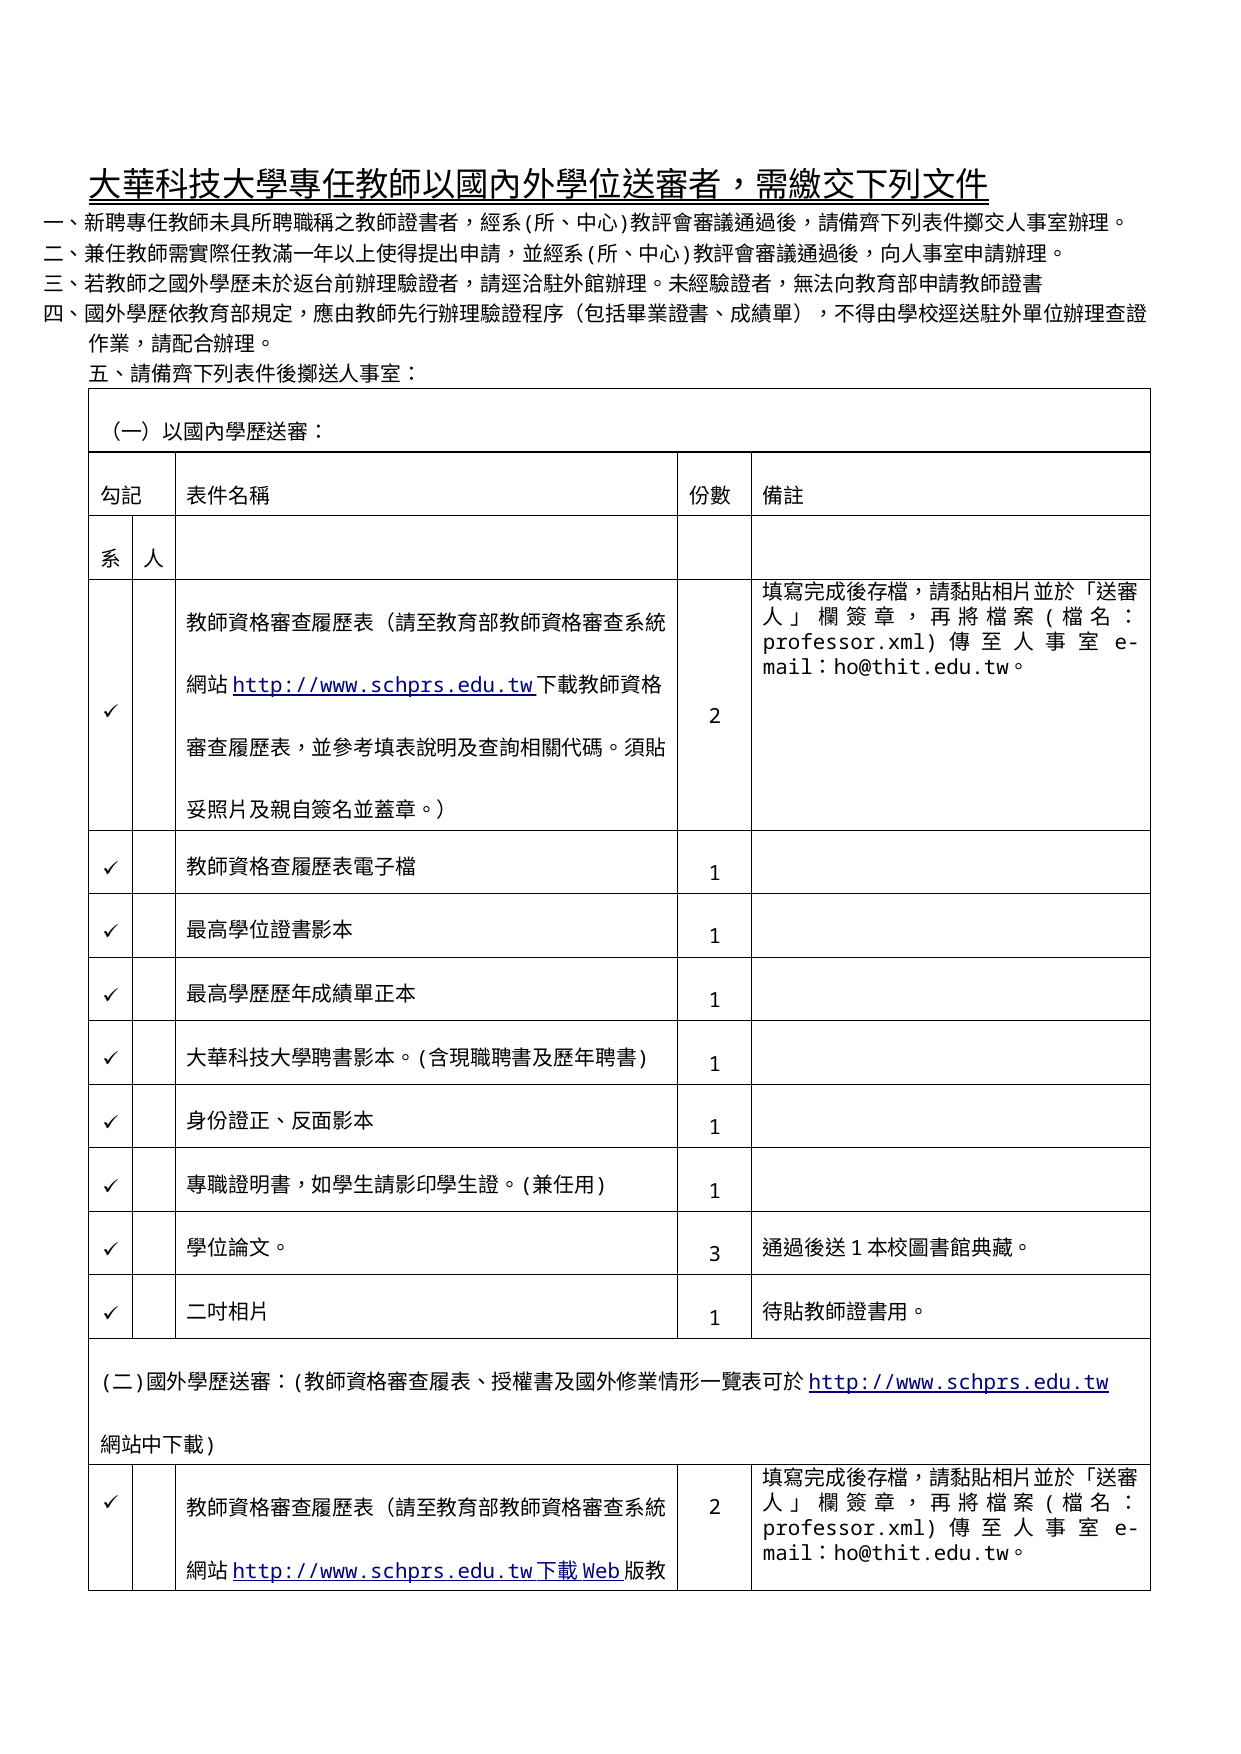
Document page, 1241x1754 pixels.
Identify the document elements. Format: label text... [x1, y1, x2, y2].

table_cell 表件名稱 [176, 453, 677, 515]
table_cell [752, 894, 1150, 957]
table_cell [752, 831, 1150, 893]
table_cell 勾記 [89, 453, 175, 515]
table_cell [133, 580, 175, 829]
table_cell 學位論文。 [176, 1212, 677, 1274]
table_cell [176, 516, 677, 578]
table_cell  [89, 894, 132, 957]
table_cell 2 [678, 1465, 751, 1590]
table_cell (二)國外學歷送審：(教師資格審查履表、授權書及國外修業情形一覽表可於http://www.schprs.edu.tw 網站中下載) [89, 1339, 1150, 1464]
text 大華科技大學專任教師以國內外學位送審者，需繳交下列文件 [89, 158, 1152, 206]
table_cell [752, 958, 1150, 1020]
table_cell 1 [678, 831, 751, 893]
table_cell 人 [133, 516, 175, 578]
text 四、國外學歷依教育部規定，應由教師先行辦理驗證程序（包括畢業證書、成績單），不得由學校逕送駐外單位辦理查證作業，請配合辦理。 [43, 297, 1152, 358]
text 二、兼任教師需實際任教滿一年以上使得提出申請，並經系(所、中心)教評會審議通過後，向人事室申請辦理。 [43, 237, 1152, 267]
table_cell 系 [89, 516, 132, 578]
table_cell 1 [678, 894, 751, 957]
text 一、新聘專任教師未具所聘職稱之教師證書者，經系(所、中心)教評會審議通過後，請備齊下列表件擲交人事室辦理。 [43, 206, 1152, 237]
table_cell  [89, 1085, 132, 1147]
table_cell 教師資格審查履歷表（請至教育部教師資格審查系統網站http://www.schprs.edu.tw下載教師資格審查履歷表，並參考填表說明及查詢相關代碼。須貼妥照片及親自簽名並蓋章。） [176, 580, 677, 829]
table_cell [133, 1148, 175, 1211]
table_cell 2 [678, 580, 751, 829]
table_cell [133, 894, 175, 957]
table_cell 1 [678, 958, 751, 1020]
table_cell  [89, 831, 132, 893]
table_cell [752, 1148, 1150, 1211]
table_cell [133, 1212, 175, 1274]
table_cell [133, 958, 175, 1020]
table_cell 待貼教師證書用。 [752, 1275, 1150, 1338]
table_cell 1 [678, 1021, 751, 1084]
table_cell 份數 [678, 453, 751, 515]
table_cell  [89, 1212, 132, 1274]
table_cell  [89, 580, 132, 829]
table_cell 教師資格審查履歷表（請至教育部教師資格審查系統網站http://www.schprs.edu.tw下載Web版教 [176, 1465, 677, 1590]
table_cell 大華科技大學聘書影本。(含現職聘書及歷年聘書) [176, 1021, 677, 1084]
table_cell 二吋相片 [176, 1275, 677, 1338]
table_cell  [89, 1021, 132, 1084]
table_cell 教師資格查履歷表電子檔 [176, 831, 677, 893]
table_cell [133, 1465, 175, 1590]
table_cell [133, 1021, 175, 1084]
table_cell [133, 1275, 175, 1338]
table_cell 3 [678, 1212, 751, 1274]
table_cell [133, 831, 175, 893]
table_cell [752, 516, 1150, 578]
table_cell  [89, 1148, 132, 1211]
table_cell  [89, 1275, 132, 1338]
table_cell  [89, 958, 132, 1020]
table_cell 通過後送1本校圖書館典藏。 [752, 1212, 1150, 1274]
table_cell 填寫完成後存檔，請黏貼相片並於「送審人」欄簽章，再將檔案(檔名：professor.xml)傳至人事室e-mail：ho@thit.edu.tw。 [752, 580, 1150, 829]
table_cell [678, 516, 751, 578]
table_cell 1 [678, 1275, 751, 1338]
table_cell 1 [678, 1148, 751, 1211]
text 五、請備齊下列表件後擲送人事室： [89, 358, 1152, 388]
table_cell [752, 1085, 1150, 1147]
table_cell [133, 1085, 175, 1147]
table_cell 身份證正、反面影本 [176, 1085, 677, 1147]
table_cell [752, 1021, 1150, 1084]
table_cell 最高學位證書影本 [176, 894, 677, 957]
table_cell 最高學歷歷年成績單正本 [176, 958, 677, 1020]
table_cell 1 [678, 1085, 751, 1147]
table_header （一）以國內學歷送審： [89, 389, 1150, 451]
text 三、若教師之國外學歷未於返台前辦理驗證者，請逕洽駐外館辦理。未經驗證者，無法向教育部申請教師證書 [43, 267, 1152, 297]
table_cell 專職證明書，如學生請影印學生證。(兼任用) [176, 1148, 677, 1211]
table_cell 填寫完成後存檔，請黏貼相片並於「送審人」欄簽章，再將檔案(檔名：professor.xml)傳至人事室e-mail：ho@thit.edu.tw。 [752, 1465, 1150, 1590]
table_cell  [89, 1465, 132, 1590]
table_cell 備註 [752, 453, 1150, 515]
